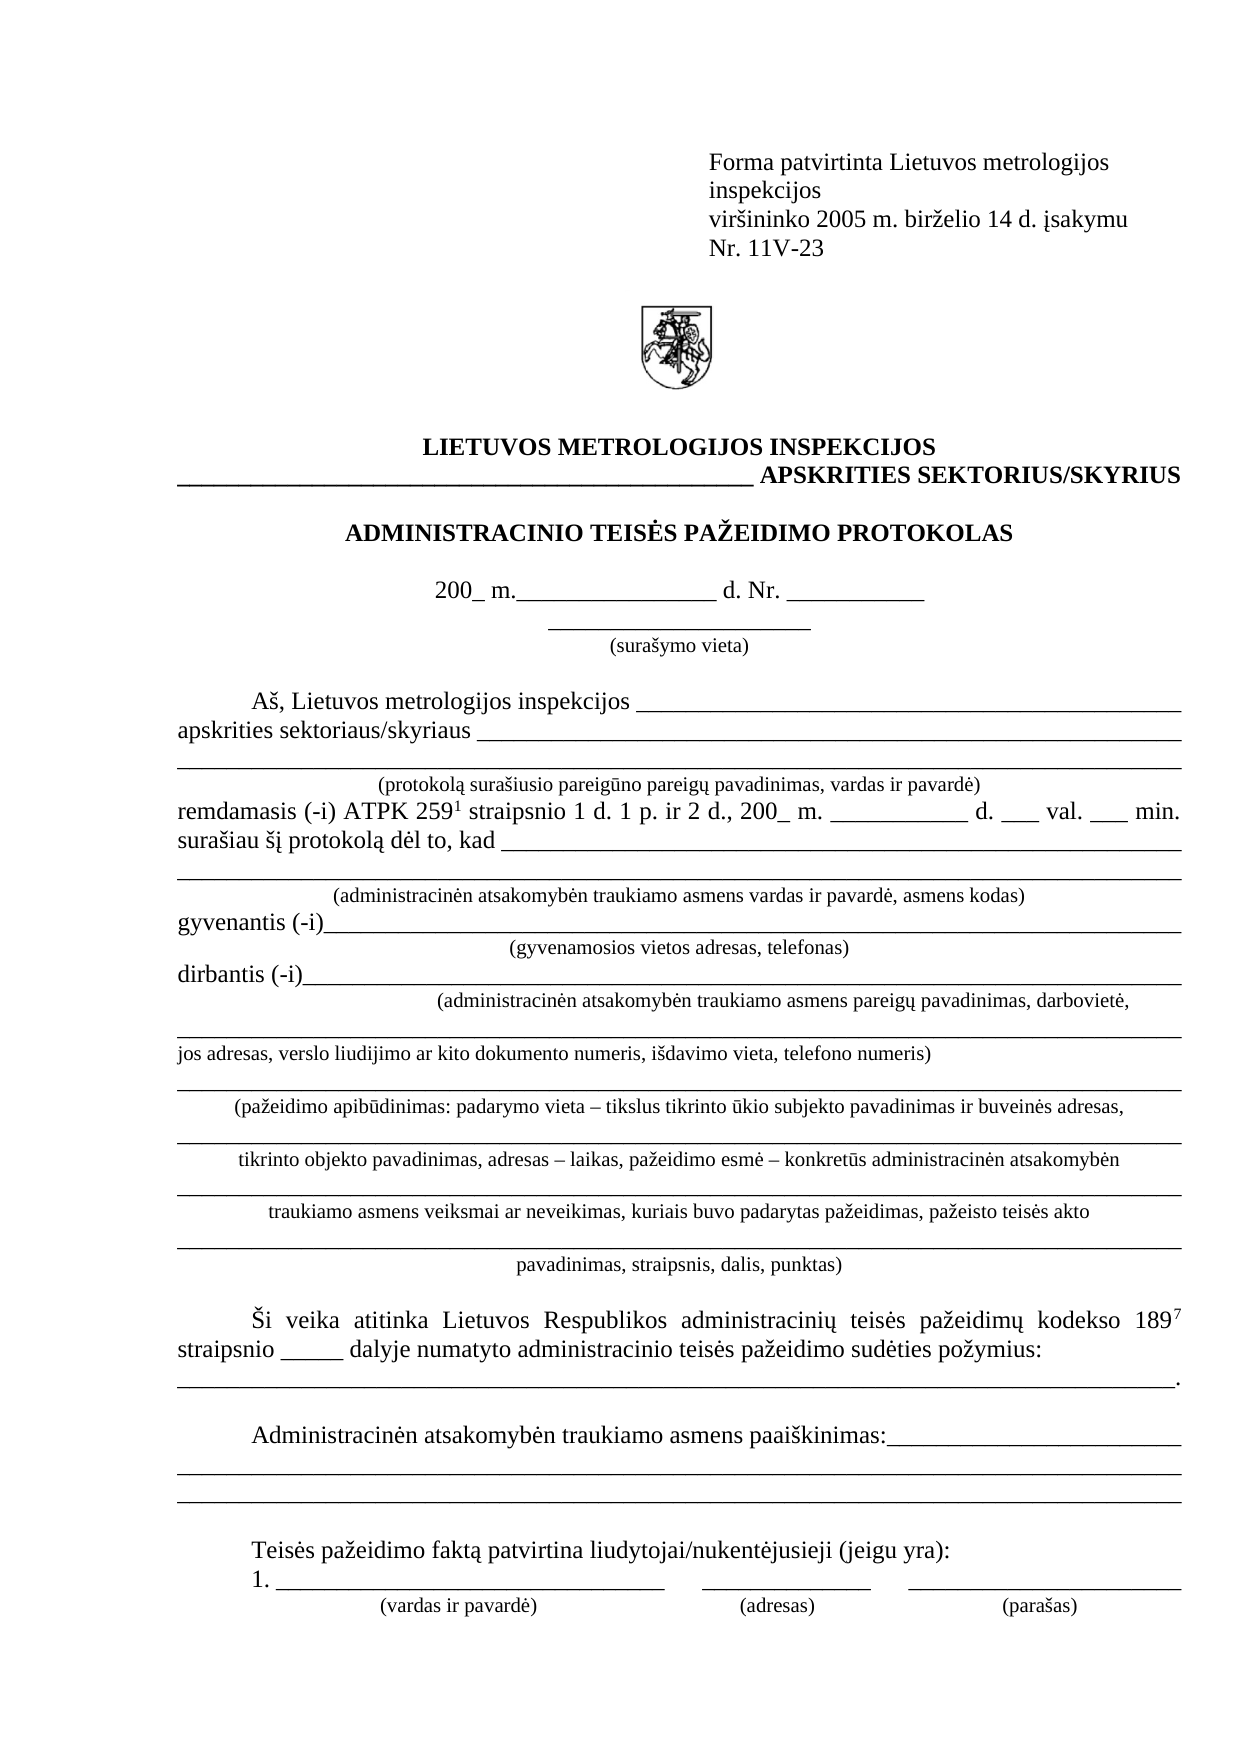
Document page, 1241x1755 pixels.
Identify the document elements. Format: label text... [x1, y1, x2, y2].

text 200_ m.________________ d. Nr. ___________ [177, 576, 1181, 604]
text tikrinto objekto pavadinimas, adresas – laikas, pažeidimo esmė – konkretūs administracinėn atsakomybėn [177, 1147, 1181, 1171]
text pavadinimas, straipsnis, dalis, punktas) [177, 1252, 1181, 1276]
text LIETUVOS METROLOGIJOS INSPEKCIJOS [177, 432, 1181, 461]
text Aš, Lietuvos metrologijos inspekcijos [177, 686, 1181, 715]
text (administracinėn atsakomybėn traukiamo asmens pareigų pavadinimas, darbovietė, [177, 988, 1181, 1012]
text viršininko 2005 m. birželio 14 d. įsakymu [177, 204, 1181, 233]
text (gyvenamosios vietos adresas, telefonas) [177, 935, 1181, 959]
text remdamasis (-i) ATPK 2591 straipsnio 1 d. 1 p. ir 2 d., 200_ m. ___________ d. ___ val. ___ min. surašiau šį protokolą dėl to, kad [177, 796, 1181, 854]
text . [177, 1362, 1181, 1391]
text Forma patvirtinta Lietuvos metrologijos [177, 147, 1181, 176]
text (pažeidimo apibūdinimas: padarymo vieta – tikslus tikrinto ūkio subjekto pavadinimas ir buveinės adresas, [177, 1094, 1181, 1118]
text inspekcijos [177, 176, 1181, 204]
text 1. [177, 1564, 1181, 1592]
text apskrities sektoriaus/skyriaus [177, 715, 1181, 743]
text _____________________ [177, 604, 1181, 633]
text (vardas ir pavardė) (adresas) (parašas) [177, 1592, 1181, 1617]
text APSKRITIES SEKTORIUS/SKYRIUS [177, 461, 1181, 489]
text (surašymo vieta) [177, 633, 1181, 657]
text Ši veika atitinka Lietuvos Respublikos administracinių teisės pažeidimų kodekso 1897 straipsnio _____ dalyje numatyto administracinio teisės pažeidimo sudėties požymius: [177, 1305, 1181, 1362]
text dirbantis (-i) [177, 959, 1181, 988]
text Administracinėn atsakomybėn traukiamo asmens paaiškinimas: [177, 1420, 1181, 1449]
text (protokolą surašiusio pareigūno pareigų pavadinimas, vardas ir pavardė) [177, 772, 1181, 796]
text jos adresas, verslo liudijimo ar kito dokumento numeris, išdavimo vieta, telefono numeris) [177, 1041, 1181, 1065]
text Teisės pažeidimo faktą patvirtina liudytojai/nukentėjusieji (jeigu yra): [177, 1535, 1181, 1564]
text ADMINISTRACINIO TEISĖS PAŽEIDIMO PROTOKOLAS [177, 518, 1181, 547]
text traukiamo asmens veiksmai ar neveikimas, kuriais buvo padarytas pažeidimas, pažeisto teisės akto [177, 1199, 1181, 1223]
text (administracinėn atsakomybėn traukiamo asmens vardas ir pavardė, asmens kodas) [177, 882, 1181, 907]
text Nr. 11V-23 [177, 233, 1181, 262]
text gyvenantis (-i) [177, 907, 1181, 935]
